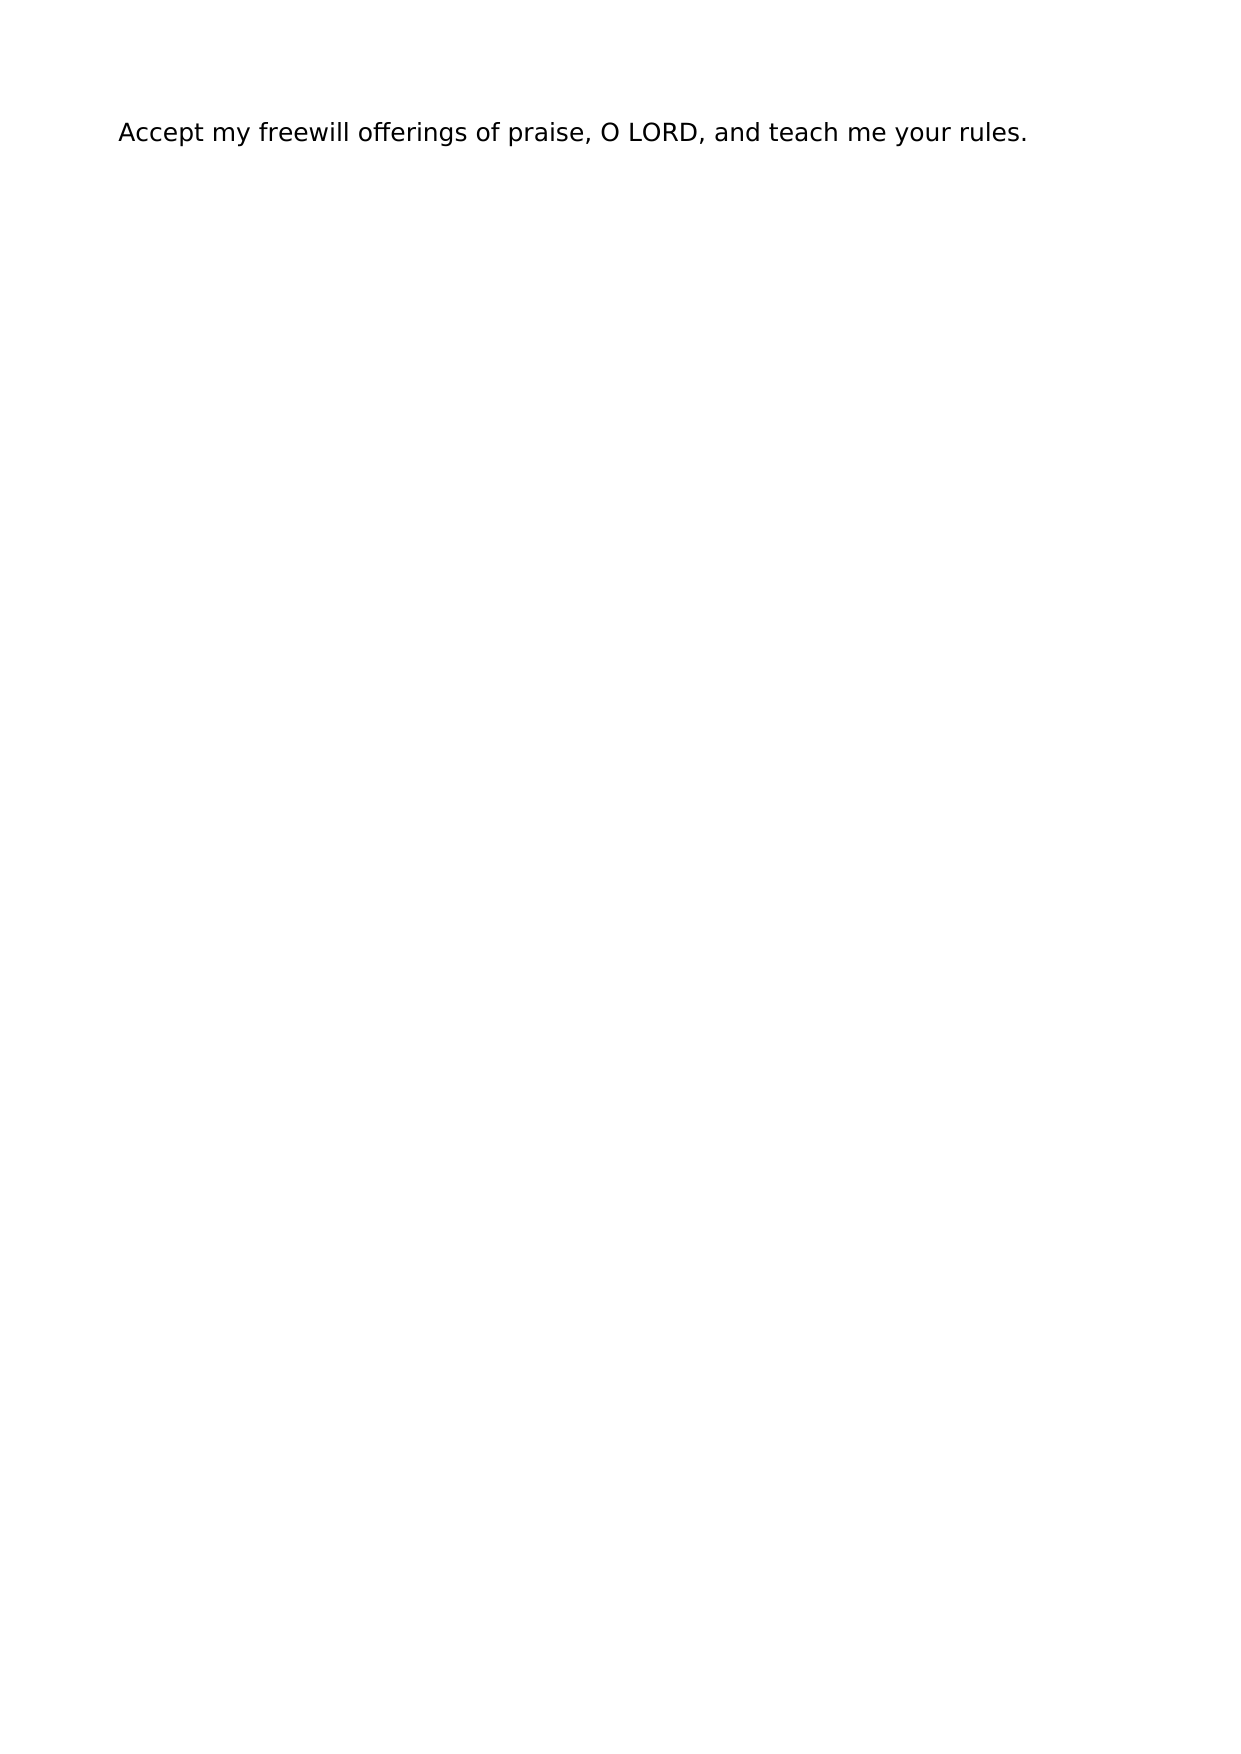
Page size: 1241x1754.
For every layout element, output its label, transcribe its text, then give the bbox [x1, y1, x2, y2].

text Accept my freewill offerings of praise, O LORD, and teach me your rules. [118, 118, 1122, 147]
